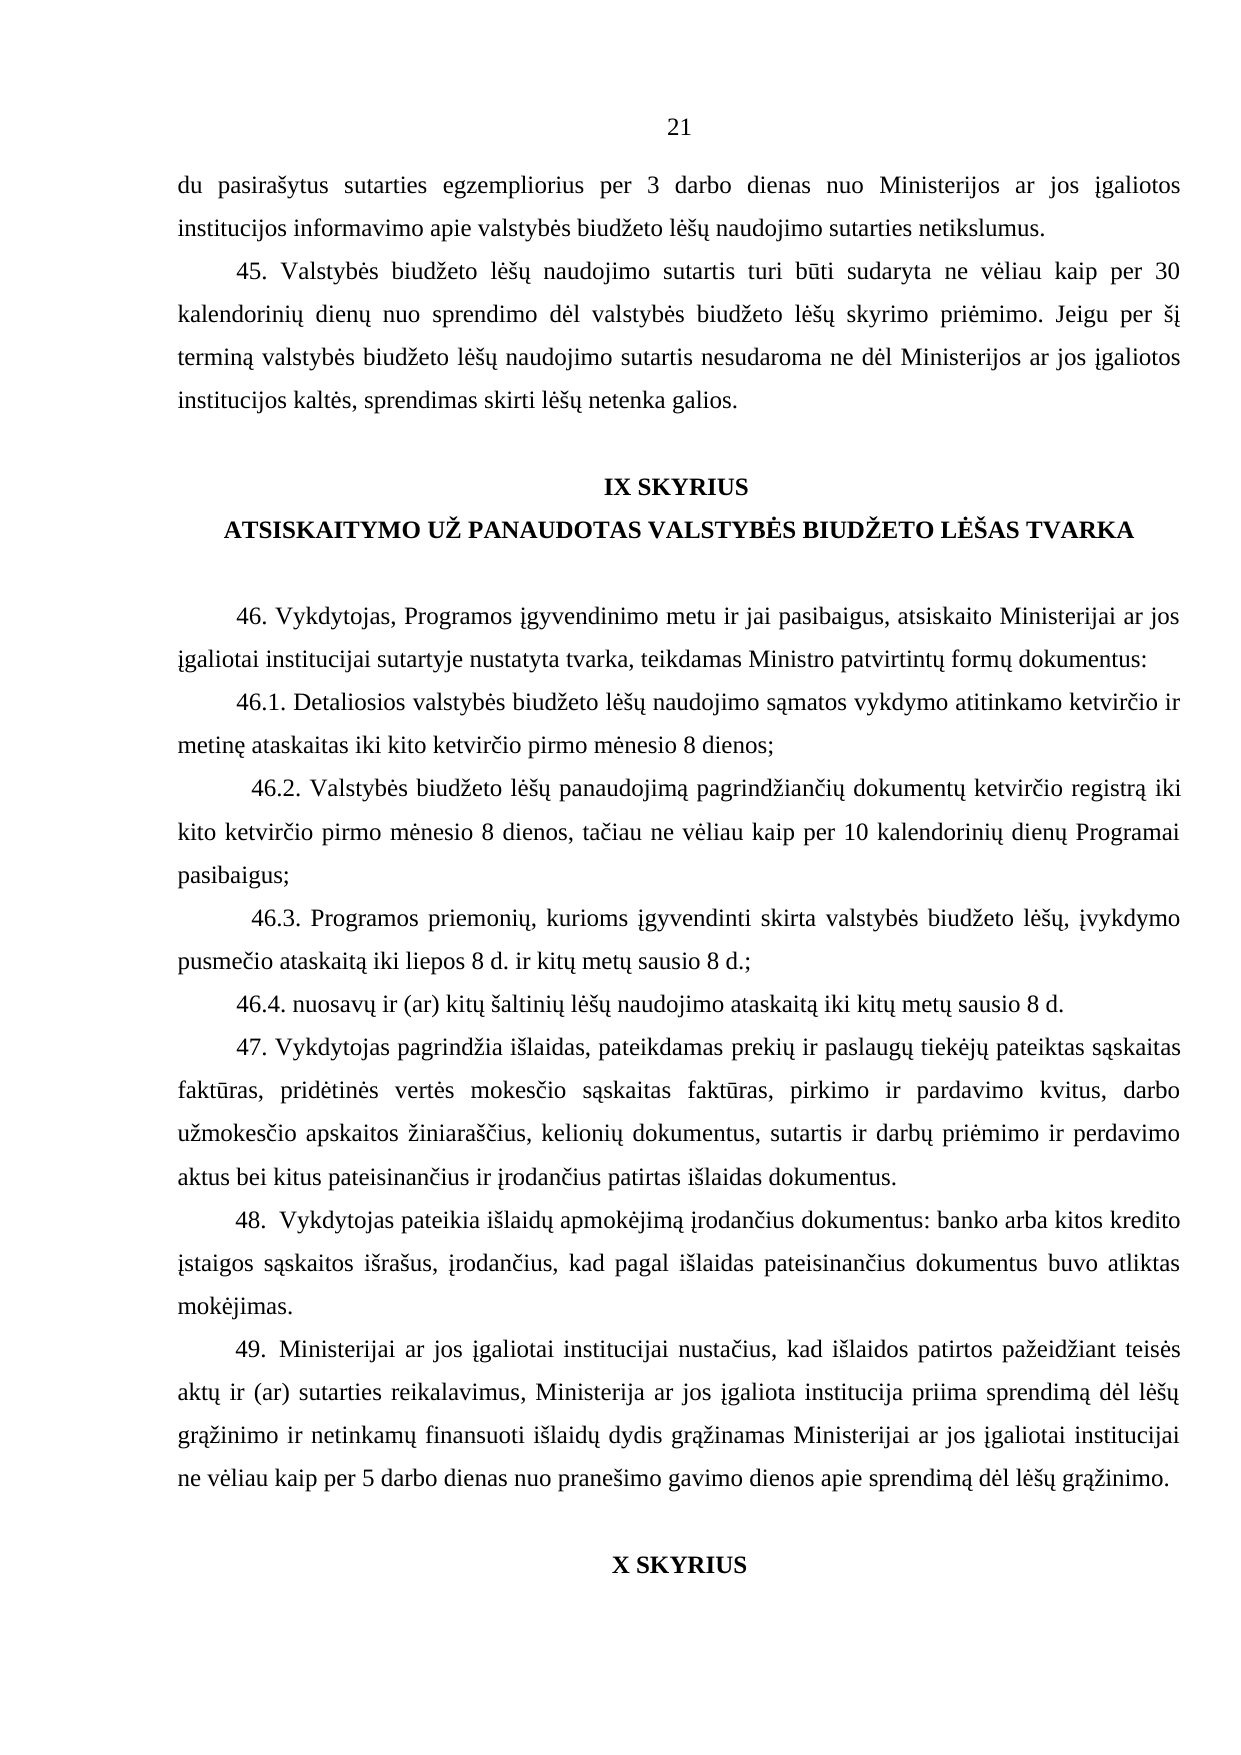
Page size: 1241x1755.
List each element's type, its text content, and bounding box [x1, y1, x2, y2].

text 48. Vykdytojas pateikia išlaidų apmokėjimą įrodančius dokumentus: banko arba kitos kredito įstaigos sąskaitos išrašus, įrodančius, kad pagal išlaidas pateisinančius dokumentus buvo atliktas mokėjimas. [177, 1205, 1181, 1320]
text 45. Valstybės biudžeto lėšų naudojimo sutartis turi būti sudaryta ne vėliau kaip per 30 kalendorinių dienų nuo sprendimo dėl valstybės biudžeto lėšų skyrimo priėmimo. Jeigu per šį terminą valstybės biudžeto lėšų naudojimo sutartis nesudaroma ne dėl Ministerijos ar jos įgaliotos institucijos kaltės, sprendimas skirti lėšų netenka galios. [177, 256, 1181, 414]
text 46. Vykdytojas, Programos įgyvendinimo metu ir jai pasibaigus, atsiskaito Ministerijai ar jos įgaliotai institucijai sutartyje nustatyta tvarka, teikdamas Ministro patvirtintų formų dokumentus: [177, 601, 1181, 673]
text IX SKYRIUS [177, 472, 1181, 500]
text 46.1. Detaliosios valstybės biudžeto lėšų naudojimo sąmatos vykdymo atitinkamo ketvirčio ir metinę ataskaitas iki kito ketvirčio pirmo mėnesio 8 dienos; [177, 687, 1181, 759]
text du pasirašytus sutarties egzempliorius per 3 darbo dienas nuo Ministerijos ar jos įgaliotos institucijos informavimo apie valstybės biudžeto lėšų naudojimo sutarties netikslumus. [177, 170, 1181, 242]
text 47. Vykdytojas pagrindžia išlaidas, pateikdamas prekių ir paslaugų tiekėjų pateiktas sąskaitas faktūras, pridėtinės vertės mokesčio sąskaitas faktūras, pirkimo ir pardavimo kvitus, darbo užmokesčio apskaitos žiniaraščius, kelionių dokumentus, sutartis ir darbų priėmimo ir perdavimo aktus bei kitus pateisinančius ir įrodančius patirtas išlaidas dokumentus. [177, 1032, 1181, 1190]
text X SKYRIUS [177, 1550, 1181, 1578]
text 46.4. nuosavų ir (ar) kitų šaltinių lėšų naudojimo ataskaitą iki kitų metų sausio 8 d. [177, 989, 1181, 1018]
text ATSISKAITYMO UŽ PANAUDOTAS VALSTYBĖS BIUDŽETO LĖŠAS TVARKA [177, 515, 1181, 543]
text 46.2. Valstybės biudžeto lėšų panaudojimą pagrindžiančių dokumentų ketvirčio registrą iki kito ketvirčio pirmo mėnesio 8 dienos, tačiau ne vėliau kaip per 10 kalendorinių dienų Programai pasibaigus; [177, 773, 1181, 888]
text 46.3. Programos priemonių, kurioms įgyvendinti skirta valstybės biudžeto lėšų, įvykdymo pusmečio ataskaitą iki liepos 8 d. ir kitų metų sausio 8 d.; [177, 903, 1181, 975]
text 49. Ministerijai ar jos įgaliotai institucijai nustačius, kad išlaidos patirtos pažeidžiant teisės aktų ir (ar) sutarties reikalavimus, Ministerija ar jos įgaliota institucija priima sprendimą dėl lėšų grąžinimo ir netinkamų finansuoti išlaidų dydis grąžinamas Ministerijai ar jos įgaliotai institucijai ne vėliau kaip per 5 darbo dienas nuo pranešimo gavimo dienos apie sprendimą dėl lėšų grąžinimo. [177, 1334, 1181, 1492]
